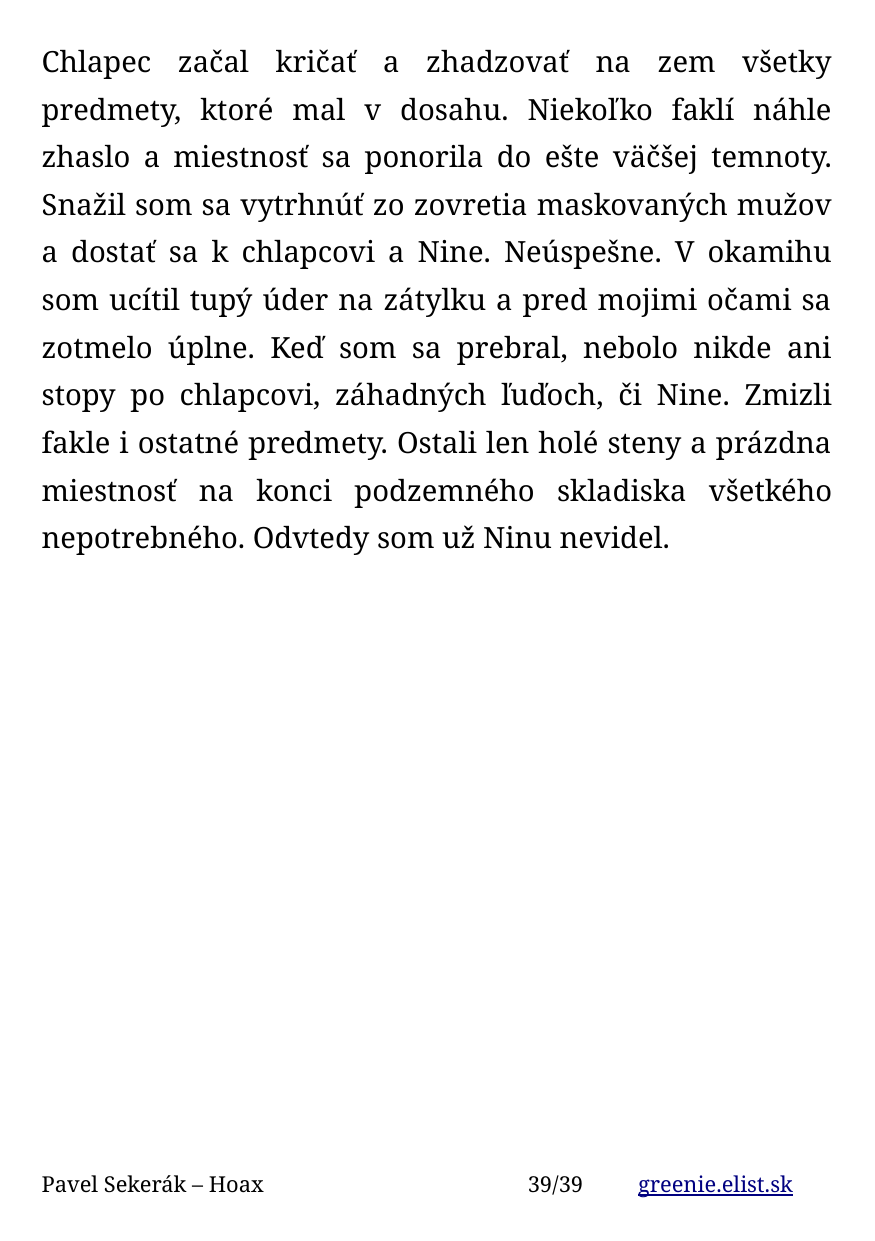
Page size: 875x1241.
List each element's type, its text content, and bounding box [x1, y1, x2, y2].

text Chlapec začal kričať a zhadzovať na zem všetky predmety, ktoré mal v dosahu. Niekoľko faklí náhle zhaslo a miestnosť sa ponorila do ešte väčšej temnoty. Snažil som sa vytrhnúť zo zovretia maskovaných mužov a dostať sa k chlapcovi a Nine. Neúspešne. V okamihu som ucítil tupý úder na zátylku a pred mojimi očami sa zotmelo úplne. Keď som sa prebral, nebolo nikde ani stopy po chlapcovi, záhadných ľuďoch, či Nine. Zmizli fakle i ostatné predmety. Ostali len holé steny a prázdna miestnosť na konci podzemného skladiska všetkého nepotrebného. Odvtedy som už Ninu nevidel. [41, 41, 833, 557]
